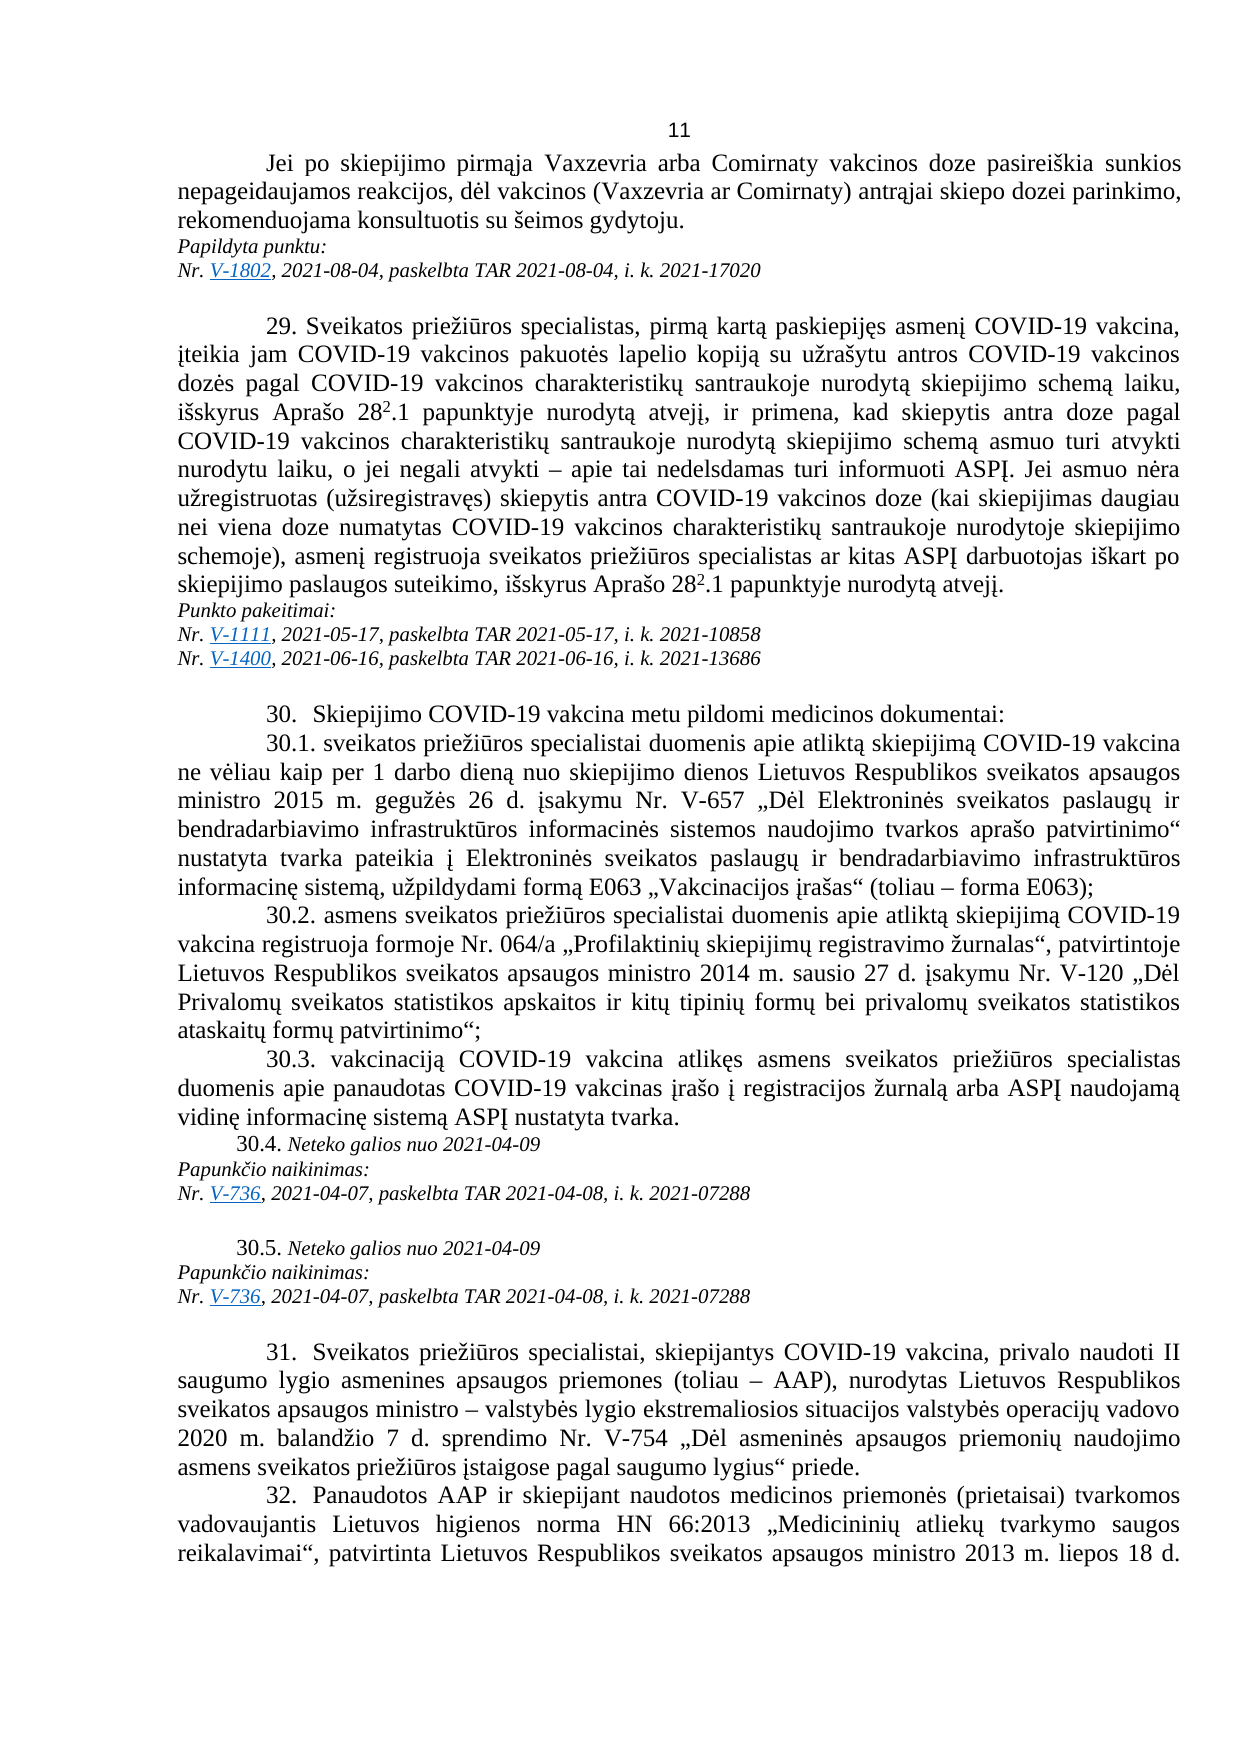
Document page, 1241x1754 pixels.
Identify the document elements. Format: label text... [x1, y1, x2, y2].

text 32. Panaudotos AAP ir skiepijant naudotos medicinos priemonės (prietaisai) tvarkomos vadovaujantis Lietuvos higienos norma HN 66:2013 „Medicininių atliekų tvarkymo saugos reikalavimai“, patvirtinta Lietuvos Respublikos sveikatos apsaugos ministro 2013 m. liepos 18 d. [177, 1481, 1181, 1567]
text Jei po skiepijimo pirmąja Vaxzevria arba Comirnaty vakcinos doze pasireiškia sunkios nepageidaujamos reakcijos, dėl vakcinos (Vaxzevria ar Comirnaty) antrąjai skiepo dozei parinkimo, rekomenduojama konsultuotis su šeimos gydytoju. [177, 148, 1181, 234]
text 30.2. asmens sveikatos priežiūros specialistai duomenis apie atliktą skiepijimą COVID-19 vakcina registruoja formoje Nr. 064/a „Profilaktinių skiepijimų registravimo žurnalas“, patvirtintoje Lietuvos Respublikos sveikatos apsaugos ministro 2014 m. sausio 27 d. įsakymu Nr. V-120 „Dėl Privalomų sveikatos statistikos apskaitos ir kitų tipinių formų bei privalomų sveikatos statistikos ataskaitų formų patvirtinimo“; [177, 900, 1181, 1044]
text Nr. V-1111, 2021-05-17, paskelbta TAR 2021-05-17, i. k. 2021-10858 [177, 622, 1181, 646]
text Papunkčio naikinimas: [177, 1157, 1181, 1181]
text Punkto pakeitimai: [177, 598, 1181, 622]
text 30.4. Neteko galios nuo 2021-04-09 [177, 1130, 1181, 1157]
text 30. Skiepijimo COVID-19 vakcina metu pildomi medicinos dokumentai: [177, 699, 1181, 728]
text Nr. V-736, 2021-04-07, paskelbta TAR 2021-04-08, i. k. 2021-07288 [177, 1181, 1181, 1205]
text 30.5. Neteko galios nuo 2021-04-09 [177, 1234, 1181, 1260]
text Papildyta punktu: [177, 234, 1181, 258]
text Papunkčio naikinimas: [177, 1260, 1181, 1284]
text 31. Sveikatos priežiūros specialistai, skiepijantys COVID-19 vakcina, privalo naudoti II saugumo lygio asmenines apsaugos priemones (toliau – AAP), nurodytas Lietuvos Respublikos sveikatos apsaugos ministro – valstybės lygio ekstremaliosios situacijos valstybės operacijų vadovo 2020 m. balandžio 7 d. sprendimo Nr. V-754 „Dėl asmeninės apsaugos priemonių naudojimo asmens sveikatos priežiūros įstaigose pagal saugumo lygius“ priede. [177, 1337, 1181, 1481]
text 30.1. sveikatos priežiūros specialistai duomenis apie atliktą skiepijimą COVID-19 vakcina ne vėliau kaip per 1 darbo dieną nuo skiepijimo dienos Lietuvos Respublikos sveikatos apsaugos ministro 2015 m. gegužės 26 d. įsakymu Nr. V-657 „Dėl Elektroninės sveikatos paslaugų ir bendradarbiavimo infrastruktūros informacinės sistemos naudojimo tvarkos aprašo patvirtinimo“ nustatyta tvarka pateikia į Elektroninės sveikatos paslaugų ir bendradarbiavimo infrastruktūros informacinę sistemą, užpildydami formą E063 „Vakcinacijos įrašas“ (toliau – forma E063); [177, 728, 1181, 900]
text 30.3. vakcinaciją COVID-19 vakcina atlikęs asmens sveikatos priežiūros specialistas duomenis apie panaudotas COVID-19 vakcinas įrašo į registracijos žurnalą arba ASPĮ naudojamą vidinę informacinę sistemą ASPĮ nustatyta tvarka. [177, 1044, 1181, 1130]
text Nr. V-1802, 2021-08-04, paskelbta TAR 2021-08-04, i. k. 2021-17020 [177, 258, 1181, 282]
text Nr. V-736, 2021-04-07, paskelbta TAR 2021-04-08, i. k. 2021-07288 [177, 1284, 1181, 1308]
text 29. Sveikatos priežiūros specialistas, pirmą kartą paskiepijęs asmenį COVID-19 vakcina, įteikia jam COVID-19 vakcinos pakuotės lapelio kopiją su užrašytu antros COVID-19 vakcinos dozės pagal COVID-19 vakcinos charakteristikų santraukoje nurodytą skiepijimo schemą laiku, išskyrus Aprašo 282.1 papunktyje nurodytą atvejį, ir primena, kad skiepytis antra doze pagal COVID-19 vakcinos charakteristikų santraukoje nurodytą skiepijimo schemą asmuo turi atvykti nurodytu laiku, o jei negali atvykti – apie tai nedelsdamas turi informuoti ASPĮ. Jei asmuo nėra užregistruotas (užsiregistravęs) skiepytis antra COVID-19 vakcinos doze (kai skiepijimas daugiau nei viena doze numatytas COVID-19 vakcinos charakteristikų santraukoje nurodytoje skiepijimo schemoje), asmenį registruoja sveikatos priežiūros specialistas ar kitas ASPĮ darbuotojas iškart po skiepijimo paslaugos suteikimo, išskyrus Aprašo 282.1 papunktyje nurodytą atvejį. [177, 311, 1181, 598]
text Nr. V-1400, 2021-06-16, paskelbta TAR 2021-06-16, i. k. 2021-13686 [177, 646, 1181, 670]
